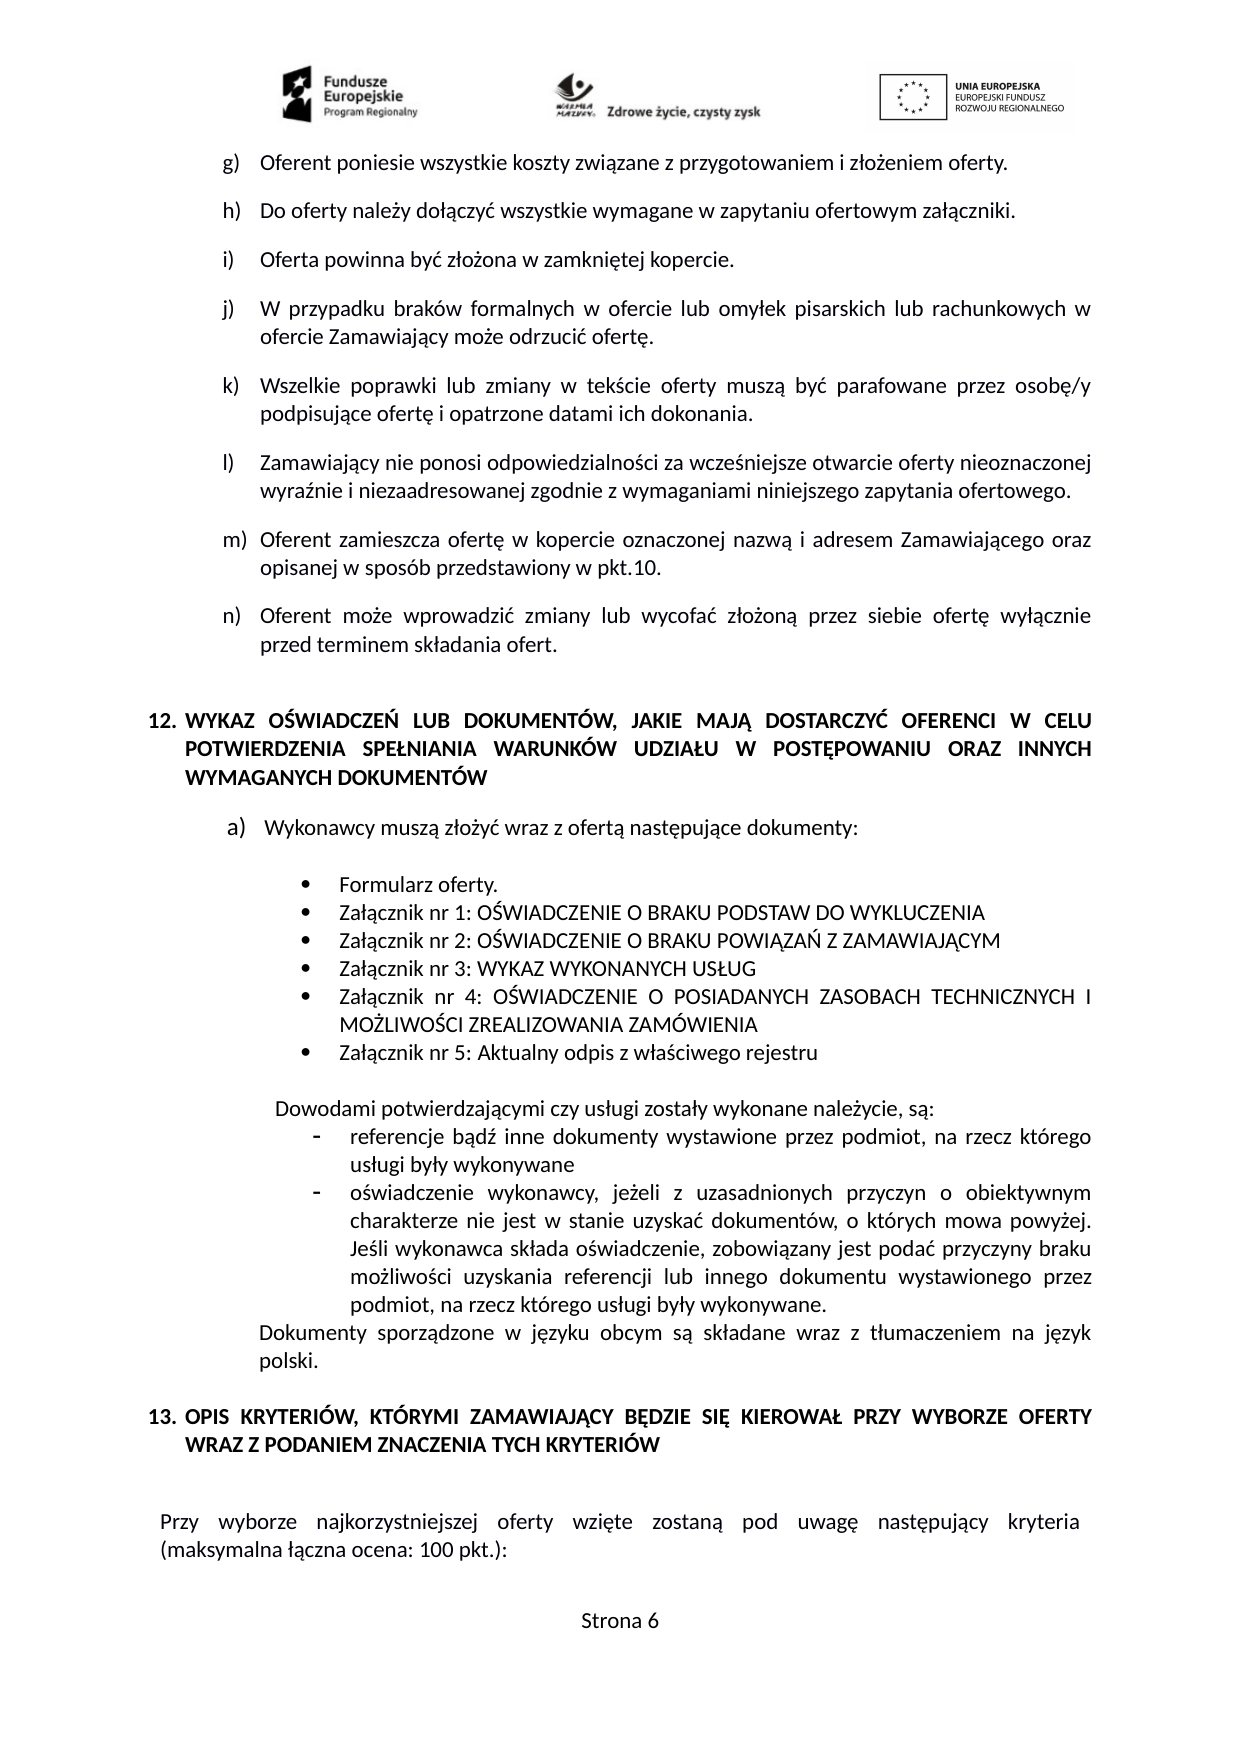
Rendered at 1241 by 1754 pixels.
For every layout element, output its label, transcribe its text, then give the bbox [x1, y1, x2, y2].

list referencje bądź inne dokumenty wystawione przez podmiot, na rzecz którego usługi były wykonywane [312, 1122, 1093, 1178]
list Oferent może wprowadzić zmiany lub wycofać złożoną przez siebie ofertę wyłącznie przed terminem składania ofert. [222, 602, 1093, 658]
list Do oferty należy dołączyć wszystkie wymagane w zapytaniu ofertowym załączniki. [260, 196, 1093, 224]
list Oferta powinna być złożona w zamkniętej kopercie. [260, 245, 1093, 273]
list oświadczenie wykonawcy, jeżeli z uzasadnionych przyczyn o obiektywnym charakterze nie jest w stanie uzyskać dokumentów, o których mowa powyżej. Jeśli wykonawca składa oświadczenie, zobowiązany jest podać przyczyny braku możliwości uzyskania referencji lub innego dokumentu wystawionego przez podmiot, na rzecz którego usługi były wykonywane. [312, 1178, 1093, 1318]
list Dowodami potwierdzającymi czy usługi zostały wykonane należycie, są: [275, 1094, 1093, 1122]
list Załącznik nr 5: Aktualny odpis z właściwego rejestru [302, 1038, 1093, 1066]
list Oferent poniesie wszystkie koszty związane z przygotowaniem i złożeniem oferty. [260, 148, 1093, 176]
list Załącznik nr 1: OŚWIADCZENIE O BRAKU PODSTAW DO WYKLUCZENIA [302, 898, 1093, 926]
list Dokumenty sporządzone w języku obcym są składane wraz z tłumaczeniem na język polski. [259, 1318, 1093, 1374]
list W przypadku braków formalnych w ofercie lub omyłek pisarskich lub rachunkowych w ofercie Zamawiający może odrzucić ofertę. [222, 294, 1093, 350]
list Zamawiający nie ponosi odpowiedzialności za wcześniejsze otwarcie oferty nieoznaczonej wyraźnie i niezaadresowanej zgodnie z wymaganiami niniejszego zapytania ofertowego. [222, 448, 1093, 504]
list Załącznik nr 3: WYKAZ WYKONANYCH USŁUG [302, 954, 1093, 982]
text Przy wyborze najkorzystniejszej oferty wzięte zostaną pod uwagę następujący kryteria (maksymalna łączna ocena: 100 pkt.): [160, 1507, 1081, 1563]
list Załącznik nr 2: OŚWIADCZENIE O BRAKU POWIĄZAŃ Z ZAMAWIAJĄCYM [302, 926, 1093, 954]
list Załącznik nr 4: OŚWIADCZENIE O POSIADANYCH ZASOBACH TECHNICZNYCH I MOŻLIWOŚCI ZREALIZOWANIA ZAMÓWIENIA [302, 982, 1093, 1038]
list Wszelkie poprawki lub zmiany w tekście oferty muszą być parafowane przez osobę/y podpisujące ofertę i opatrzone datami ich dokonania. [222, 371, 1093, 427]
list WYKAZ OŚWIADCZEŃ LUB DOKUMENTÓW, JAKIE MAJĄ DOSTARCZYĆ OFERENCI W CELU POTWIERDZENIA SPEŁNIANIA WARUNKÓW UDZIAŁU W POSTĘPOWANIU ORAZ INNYCH WYMAGANYCH DOKUMENTÓW [148, 707, 1093, 791]
list OPIS KRYTERIÓW, KTÓRYMI ZAMAWIAJĄCY BĘDZIE SIĘ KIEROWAŁ PRZY WYBORZE OFERTY WRAZ Z PODANIEM ZNACZENIA TYCH KRYTERIÓW [148, 1402, 1093, 1458]
list Oferent zamieszcza ofertę w kopercie oznaczonej nazwą i adresem Zamawiającego oraz opisanej w sposób przedstawiony w pkt.10. [222, 525, 1093, 581]
list Formularz oferty. [302, 870, 1093, 898]
list Wykonawcy muszą złożyć wraz z ofertą następujące dokumenty: [227, 811, 1093, 842]
